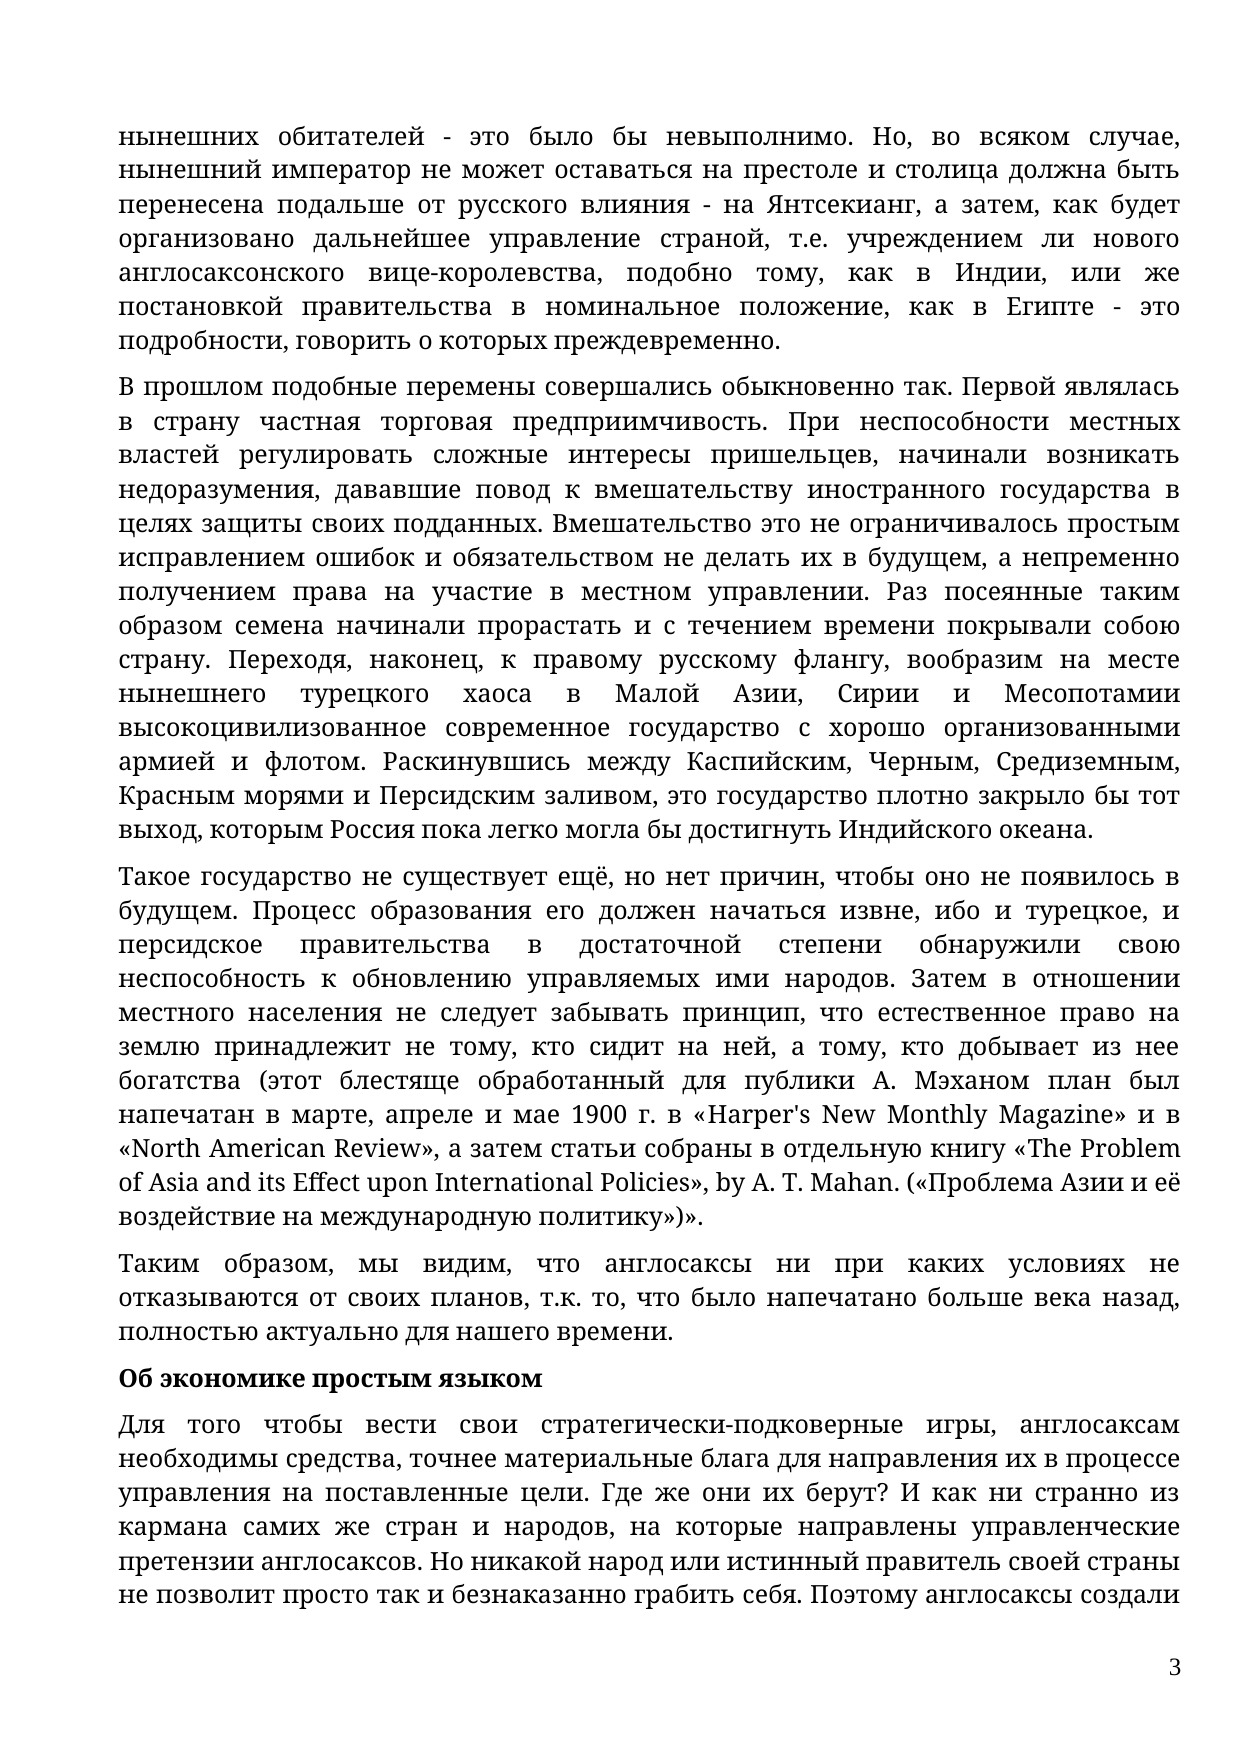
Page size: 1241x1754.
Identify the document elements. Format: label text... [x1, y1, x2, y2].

text В прошлом подобные перемены совершались обыкновенно так. Первой являлась в страну частная торговая предприимчивость. При неспособности местных властей регулировать сложные интересы пришельцев, начинали возникать недоразумения, дававшие повод к вмешательству иностранного государства в целях защиты своих подданных. Вмешательство это не ограничивалось простым исправлением ошибок и обязательством не делать их в будущем, а непременно получением права на участие в местном управлении. Раз посеянные таким образом семена начинали прорастать и с течением времени покрывали собою страну. Переходя, наконец, к правому русскому флангу, вообразим на месте нынешнего турецкого хаоса в Малой Азии, Сирии и Месопотамии высокоцивилизованное современное государство с хорошо организованными армией и флотом. Раскинувшись между Каспийским, Черным, Средиземным, Красным морями и Персидским заливом, это государство плотно закрыло бы тот выход, которым Россия пока легко могла бы достигнуть Индийского океана. [118, 369, 1181, 846]
text Такое государство не существует ещё, но нет причин, чтобы оно не появилось в будущем. Процесс образования его должен начаться извне, ибо и турецкое, и персидское правительства в достаточной степени обнаружили свою неспособность к обновлению управляемых ими народов. Затем в отношении местного населения не следует забывать принцип, что естественное право на землю принадлежит не тому, кто сидит на ней, а тому, кто добывает из нее богатства (этот блестяще обработанный для публики А. Мэханом план был напечатан в марте, апреле и мае 1900 г. в «Harper's New Monthly Magazine» и в «North American Review», а затем статьи собраны в отдельную книгу «The Problem of Asia and its Effect upon International Policies», by A. T. Mahan. («Проблема Азии и её воздействие на международную политику»)». [118, 858, 1181, 1233]
text Об экономике простым языком [118, 1360, 1181, 1394]
text Для того чтобы вести свои стратегически-подковерные игры, англосаксам необходимы средства, точнее материальные блага для направления их в процессе управления на поставленные цели. Где же они их берут? И как ни странно из кармана самих же стран и народов, на которые направлены управленческие претензии англосаксов. Но никакой народ или истинный правитель своей страны не позволит просто так и безнаказанно грабить себя. Поэтому англосаксы создали [118, 1407, 1181, 1611]
text Таким образом, мы видим, что англосаксы ни при каких условиях не отказываются от своих планов, т.к. то, что было напечатано больше века назад, полностью актуально для нашего времени. [118, 1246, 1181, 1348]
text нынешних обитателей - это было бы невыполнимо. Но, во всяком случае, нынешний император не может оставаться на престоле и столица должна быть перенесена подальше от русского влияния - на Янтсекианг, а затем, как будет организовано дальнейшее управление страной, т.е. учреждением ли нового англосаксонского вице-королевства, подобно тому, как в Индии, или же постановкой правительства в номинальное положение, как в Египте - это подробности, говорить о которых преждевременно. [118, 118, 1181, 357]
